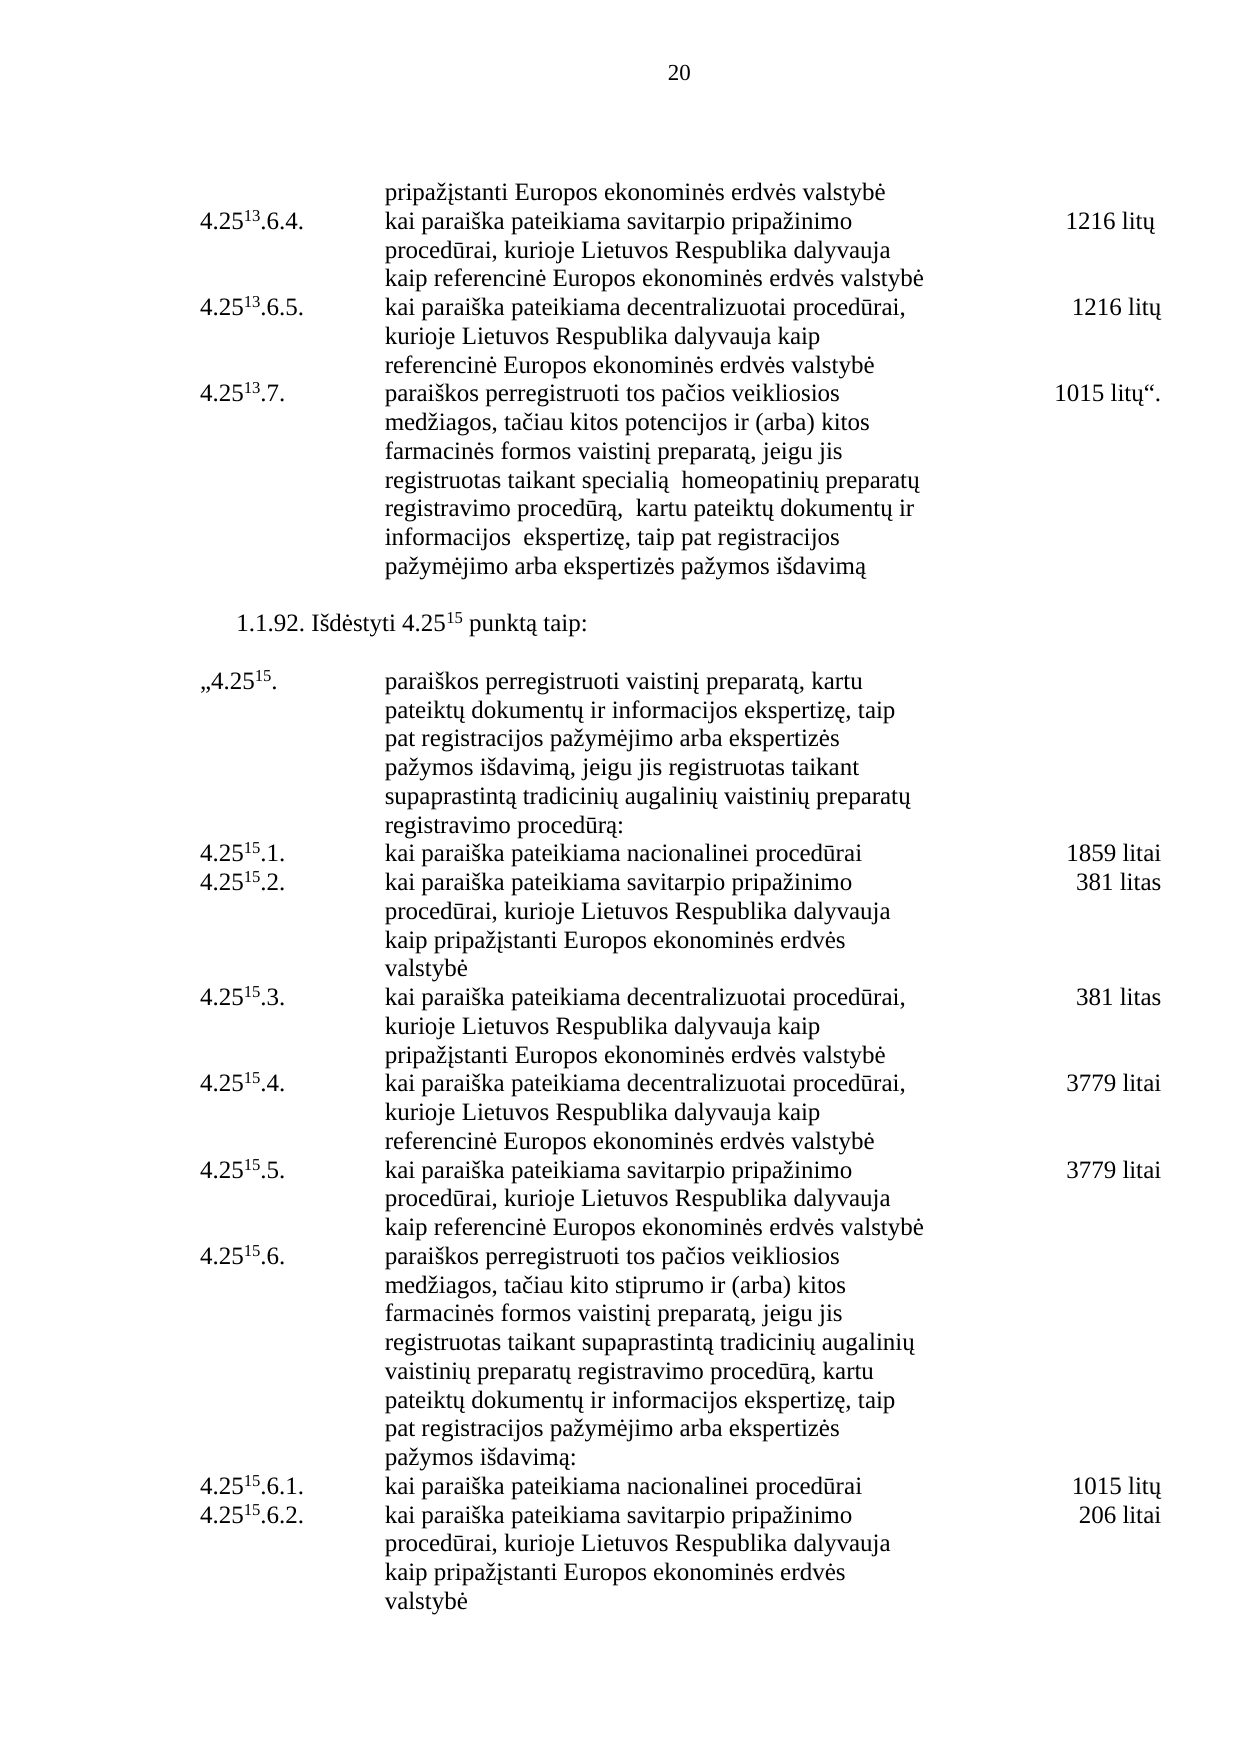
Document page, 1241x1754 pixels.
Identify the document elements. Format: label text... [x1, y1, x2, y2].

table_cell 381 litas [943, 982, 1172, 1068]
table_cell paraiškos perregistruoti tos pačios veikliosios medžiagos, tačiau kito stiprumo ir (arba) kitos farmacinės formos vaistinį preparatą, jeigu jis registruotas taikant supaprastintą tradicinių augalinių vaistinių preparatų registravimo procedūrą, kartu pateiktų dokumentų ir informacijos ekspertizę, taip pat registracijos pažymėjimo arba ekspertizės pažymos išdavimą: [373, 1241, 943, 1471]
table_cell kai paraiška pateikiama nacionalinei procedūrai [373, 839, 943, 867]
table_header paraiškos perregistruoti vaistinį preparatą, kartu pateiktų dokumentų ir informacijos ekspertizę, taip pat registracijos pažymėjimo arba ekspertizės pažymos išdavimą, jeigu jis registruotas taikant supaprastintą tradicinių augalinių vaistinių preparatų registravimo procedūrą: [373, 666, 943, 838]
table_cell 3779 litai [943, 1069, 1172, 1155]
table_cell 1216 litų [943, 206, 1172, 292]
table_cell kai paraiška pateikiama nacionalinei procedūrai [373, 1471, 943, 1500]
table_cell kai paraiška pateikiama decentralizuotai procedūrai, kurioje Lietuvos Respublika dalyvauja kaip referencinė Europos ekonominės erdvės valstybė [373, 1069, 943, 1155]
table_header [943, 666, 1172, 838]
table_cell 4.2513.7. [189, 379, 373, 580]
table_cell 4.2515.2. [189, 867, 373, 982]
text 1.1.92. Išdėstyti 4.2515 punktą taip: [177, 608, 1181, 637]
table_cell 1859 litai [943, 839, 1172, 867]
table_cell 4.2515.6.1. [189, 1471, 373, 1500]
table_cell 206 litai [943, 1500, 1172, 1615]
table_cell 4.2515.1. [189, 839, 373, 867]
table_header „4.2515. [189, 666, 373, 838]
table_cell kai paraiška pateikiama savitarpio pripažinimo procedūrai, kurioje Lietuvos Respublika dalyvauja kaip pripažįstanti Europos ekonominės erdvės valstybė [373, 867, 943, 982]
table_cell 1015 litų“. [943, 379, 1172, 580]
table_cell 4.2515.5. [189, 1155, 373, 1241]
table_cell 381 litas [943, 867, 1172, 982]
table_cell [943, 177, 1172, 206]
table_cell kai paraiška pateikiama savitarpio pripažinimo procedūrai, kurioje Lietuvos Respublika dalyvauja kaip pripažįstanti Europos ekonominės erdvės valstybė [373, 1500, 943, 1615]
table_cell 4.2513.6.5. [189, 292, 373, 378]
table_cell [189, 177, 373, 206]
table_cell 3779 litai [943, 1155, 1172, 1241]
table_cell pripažįstanti Europos ekonominės erdvės valstybė [373, 177, 943, 206]
table_cell kai paraiška pateikiama savitarpio pripažinimo procedūrai, kurioje Lietuvos Respublika dalyvauja kaip referencinė Europos ekonominės erdvės valstybė [373, 1155, 943, 1241]
table_cell 4.2515.4. [189, 1069, 373, 1155]
table_cell kai paraiška pateikiama decentralizuotai procedūrai, kurioje Lietuvos Respublika dalyvauja kaip referencinė Europos ekonominės erdvės valstybė [373, 292, 943, 378]
table_cell 4.2515.3. [189, 982, 373, 1068]
table_cell 4.2515.6.2. [189, 1500, 373, 1615]
table_cell 4.2515.6. [189, 1241, 373, 1471]
table_cell 1015 litų [943, 1471, 1172, 1500]
table_cell 4.2513.6.4. [189, 206, 373, 292]
table_cell kai paraiška pateikiama savitarpio pripažinimo procedūrai, kurioje Lietuvos Respublika dalyvauja kaip referencinė Europos ekonominės erdvės valstybė [373, 206, 943, 292]
table_cell 1216 litų [943, 292, 1172, 378]
table_cell kai paraiška pateikiama decentralizuotai procedūrai, kurioje Lietuvos Respublika dalyvauja kaip pripažįstanti Europos ekonominės erdvės valstybė [373, 982, 943, 1068]
table_cell [943, 1241, 1172, 1471]
table_cell paraiškos perregistruoti tos pačios veikliosios medžiagos, tačiau kitos potencijos ir (arba) kitos farmacinės formos vaistinį preparatą, jeigu jis registruotas taikant specialią homeopatinių preparatų registravimo procedūrą, kartu pateiktų dokumentų ir informacijos ekspertizę, taip pat registracijos pažymėjimo arba ekspertizės pažymos išdavimą [373, 379, 943, 580]
